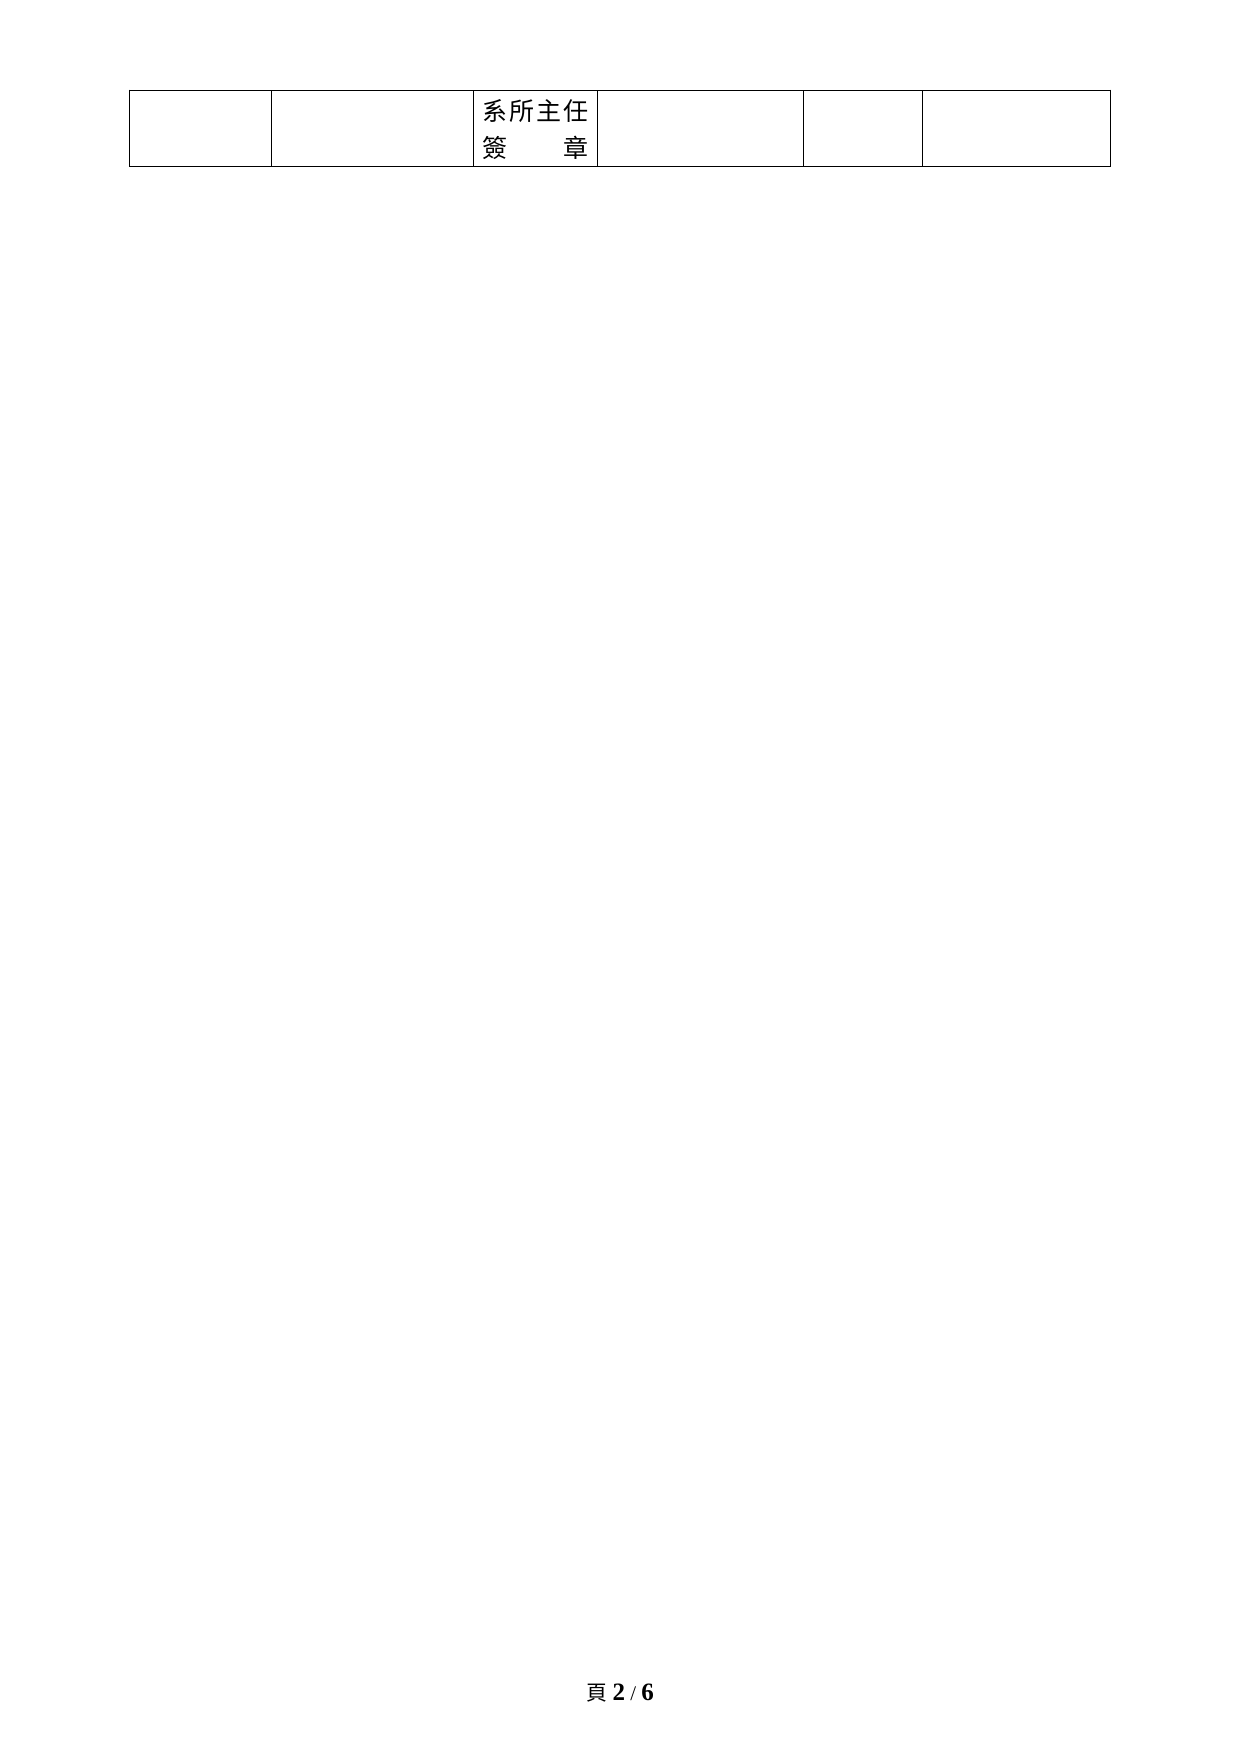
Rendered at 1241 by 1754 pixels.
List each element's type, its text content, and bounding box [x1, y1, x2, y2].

table_cell [804, 91, 922, 166]
table_cell 系所主任 簽章 [474, 91, 597, 166]
table_cell [598, 91, 803, 166]
table_cell [130, 91, 271, 166]
table_cell [272, 91, 473, 166]
table_cell [923, 91, 1110, 166]
